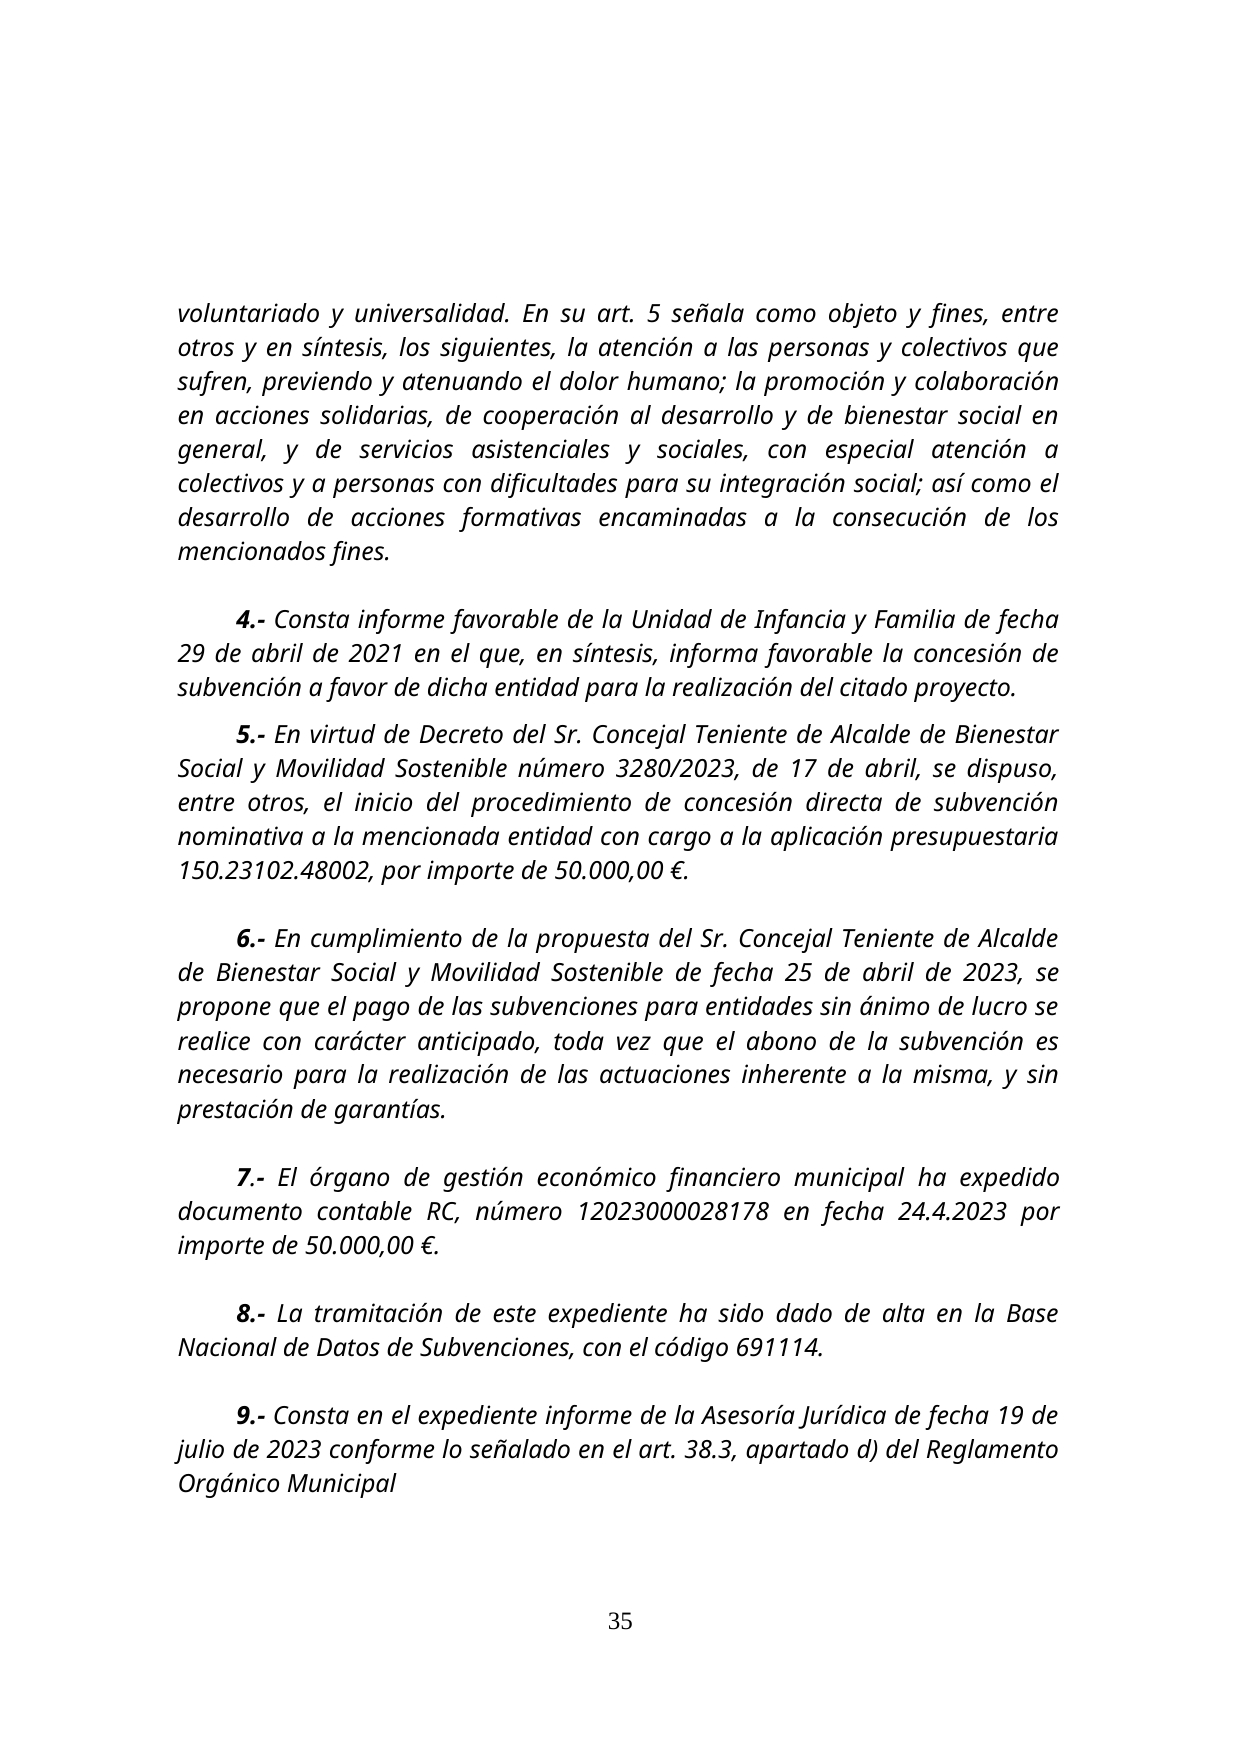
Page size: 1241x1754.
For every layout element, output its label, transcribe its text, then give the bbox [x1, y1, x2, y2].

text 7.- El órgano de gestión económico financiero municipal ha expedido documento contable RC, número 12023000028178 en fecha 24.4.2023 por importe de 50.000,00 €. [177, 1159, 1063, 1262]
text 8.- La tramitación de este expediente ha sido dado de alta en la Base Nacional de Datos de Subvenciones, con el código 691114. [177, 1296, 1063, 1364]
text 9.- Consta en el expediente informe de la Asesoría Jurídica de fecha 19 de julio de 2023 conforme lo señalado en el art. 38.3, apartado d) del Reglamento Orgánico Municipal [177, 1398, 1063, 1500]
text 4.- Consta informe favorable de la Unidad de Infancia y Familia de fecha 29 de abril de 2021 en el que, en síntesis, informa favorable la concesión de subvención a favor de dicha entidad para la realización del citado proyecto. [177, 602, 1063, 704]
text voluntariado y universalidad. En su art. 5 señala como objeto y fines, entre otros y en síntesis, los siguientes, la atención a las personas y colectivos que sufren, previendo y atenuando el dolor humano; la promoción y colaboración en acciones solidarias, de cooperación al desarrollo y de bienestar social en general, y de servicios asistenciales y sociales, con especial atención a colectivos y a personas con dificultades para su integración social; así como el desarrollo de acciones formativas encaminadas a la consecución de los mencionados fines. [177, 295, 1063, 568]
text 5.- En virtud de Decreto del Sr. Concejal Teniente de Alcalde de Bienestar Social y Movilidad Sostenible número 3280/2023, de 17 de abril, se dispuso, entre otros, el inicio del procedimiento de concesión directa de subvención nominativa a la mencionada entidad con cargo a la aplicación presupuestaria 150.23102.48002, por importe de 50.000,00 €. [177, 717, 1063, 887]
text 6.- En cumplimiento de la propuesta del Sr. Concejal Teniente de Alcalde de Bienestar Social y Movilidad Sostenible de fecha 25 de abril de 2023, se propone que el pago de las subvenciones para entidades sin ánimo de lucro se realice con carácter anticipado, toda vez que el abono de la subvención es necesario para la realización de las actuaciones inherente a la misma, y sin prestación de garantías. [177, 921, 1063, 1125]
